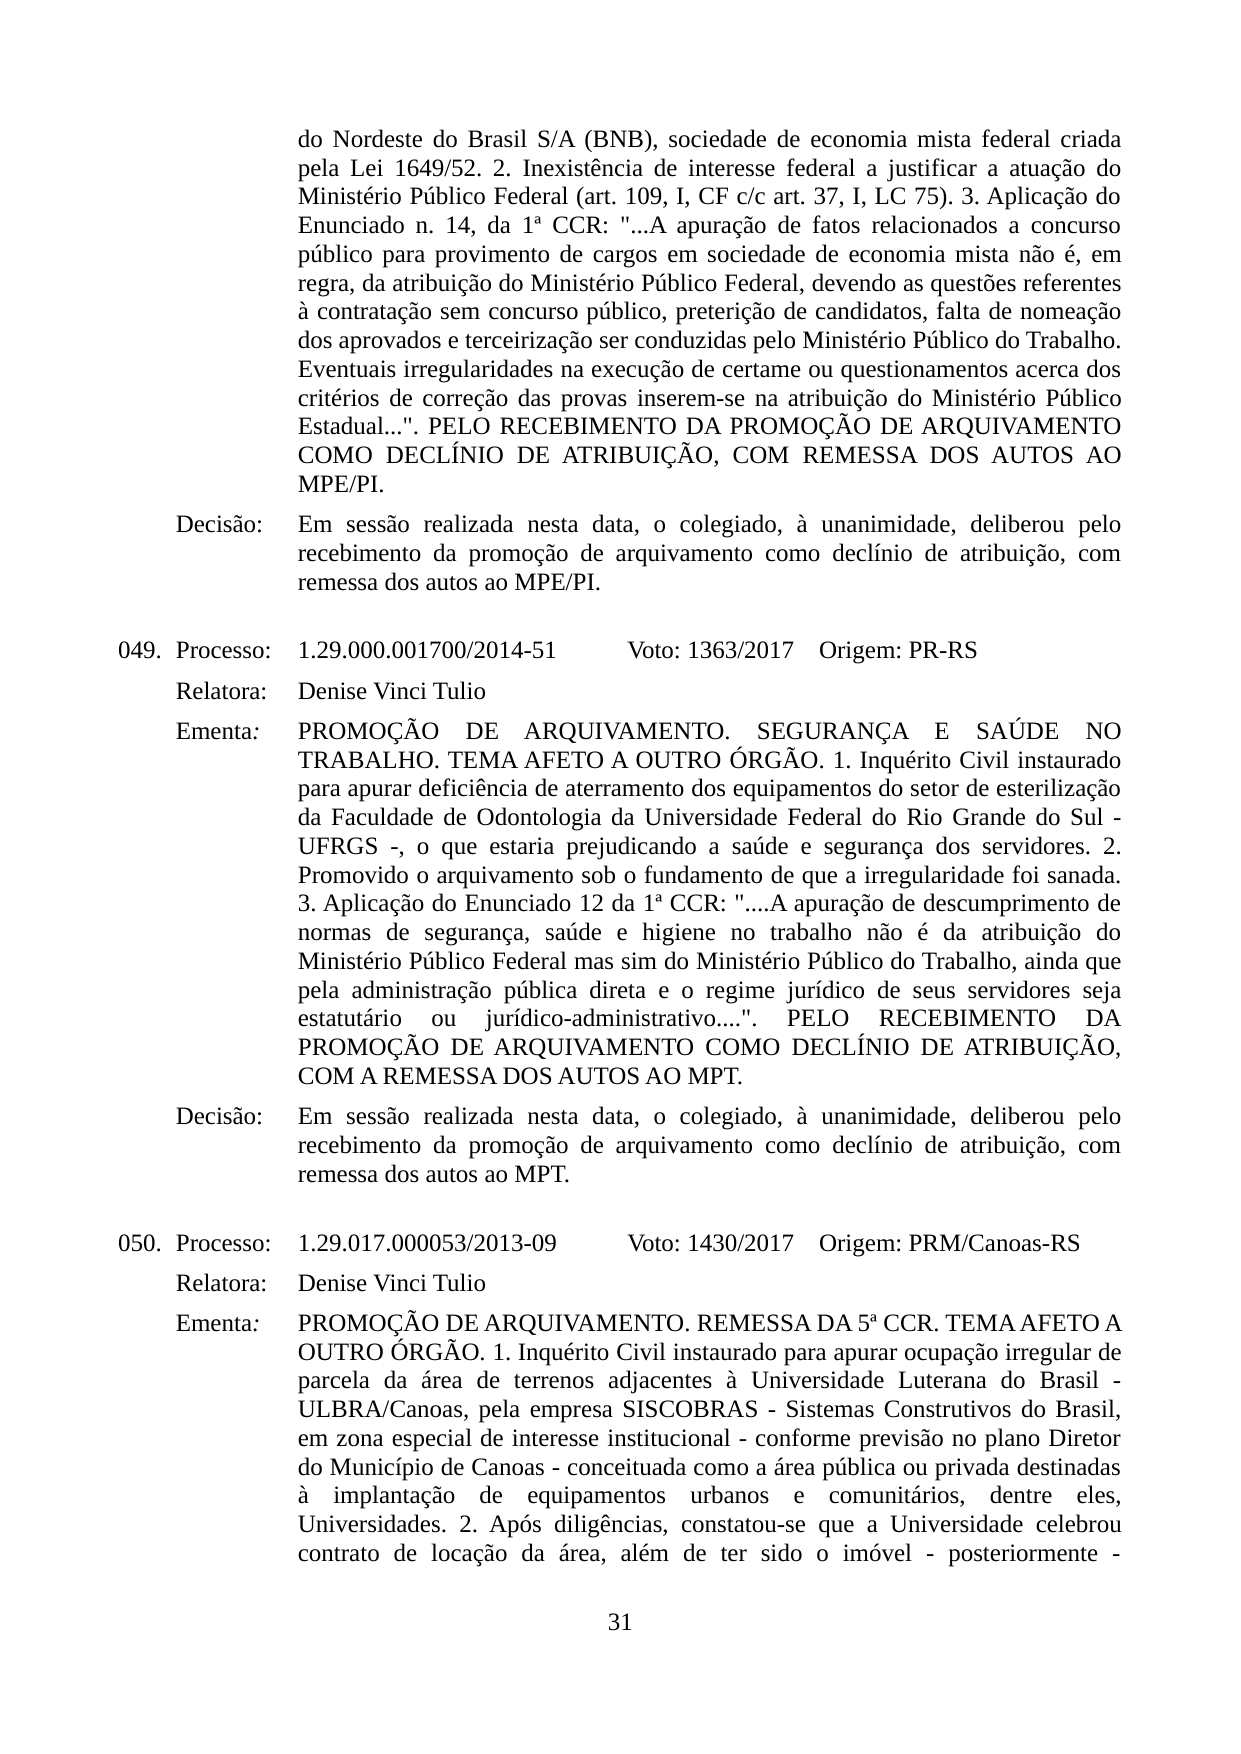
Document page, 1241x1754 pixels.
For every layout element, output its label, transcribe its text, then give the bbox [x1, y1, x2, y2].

table_cell Denise Vinci Tulio [292, 1262, 1128, 1302]
table_cell [170, 118, 292, 503]
table_cell Em sessão realizada nesta data, o colegiado, à unanimidade, deliberou pelo recebimento da promoção de arquivamento como declínio de atribuição, com remessa dos autos ao MPT. [292, 1095, 1128, 1193]
table_cell [112, 503, 170, 601]
table_cell Denise Vinci Tulio [292, 670, 1128, 710]
table_header 1.29.017.000053/2013-09 [292, 1222, 621, 1262]
table_cell do Nordeste do Brasil S/A (BNB), sociedade de economia mista federal criada pela Lei 1649/52. 2. Inexistência de interesse federal a justificar a atuação do Ministério Público Federal (art. 109, I, CF c/c art. 37, I, LC 75). 3. Aplicação do Enunciado n. 14, da 1ª CCR: "...A apuração de fatos relacionados a concurso público para provimento de cargos em sociedade de economia mista não é, em regra, da atribuição do Ministério Público Federal, devendo as questões referentes à contratação sem concurso público, preterição de candidatos, falta de nomeação dos aprovados e terceirização ser conduzidas pelo Ministério Público do Trabalho. Eventuais irregularidades na execução de certame ou questionamentos acerca dos critérios de correção das provas inserem-se na atribuição do Ministério Público Estadual...". PELO RECEBIMENTO DA PROMOÇÃO DE ARQUIVAMENTO COMO DECLÍNIO DE ATRIBUIÇÃO, COM REMESSA DOS AUTOS AO MPE/PI. [292, 118, 1128, 503]
table_cell [112, 670, 170, 710]
table_cell [112, 118, 170, 503]
table_header Origem: PR-RS [813, 630, 1128, 670]
table_header Voto: 1430/2017 [621, 1222, 813, 1262]
table_cell [112, 1095, 170, 1193]
table_cell Ementa: [170, 710, 292, 1095]
table_cell Relatora: [170, 670, 292, 710]
table_header 1.29.000.001700/2014-51 [292, 630, 621, 670]
table_cell [112, 710, 170, 1095]
table_header Voto: 1363/2017 [621, 630, 813, 670]
table_header Processo: [170, 630, 292, 670]
table_cell Decisão: [170, 503, 292, 601]
table_cell Decisão: [170, 1095, 292, 1193]
table_cell PROMOÇÃO DE ARQUIVAMENTO. REMESSA DA 5ª CCR. TEMA AFETO A OUTRO ÓRGÃO. 1. Inquérito Civil instaurado para apurar ocupação irregular de parcela da área de terrenos adjacentes à Universidade Luterana do Brasil - ULBRA/Canoas, pela empresa SISCOBRAS - Sistemas Construtivos do Brasil, em zona especial de interesse institucional - conforme previsão no plano Diretor do Município de Canoas - conceituada como a área pública ou privada destinadas à implantação de equipamentos urbanos e comunitários, dentre eles, Universidades. 2. Após diligências, constatou-se que a Universidade celebrou contrato de locação da área, além de ter sido o imóvel - posteriormente [292, 1302, 1128, 1572]
table_cell [112, 1262, 170, 1302]
table_cell [112, 1302, 170, 1572]
table_header Processo: [170, 1222, 292, 1262]
table_header Origem: PRM/Canoas-RS [813, 1222, 1128, 1262]
table_header 050. [112, 1222, 170, 1262]
table_cell Relatora: [170, 1262, 292, 1302]
table_cell Em sessão realizada nesta data, o colegiado, à unanimidade, deliberou pelo recebimento da promoção de arquivamento como declínio de atribuição, com remessa dos autos ao MPE/PI. [292, 503, 1128, 601]
table_cell PROMOÇÃO DE ARQUIVAMENTO. SEGURANÇA E SAÚDE NO TRABALHO. TEMA AFETO A OUTRO ÓRGÃO. 1. Inquérito Civil instaurado para apurar deficiência de aterramento dos equipamentos do setor de esterilização da Faculdade de Odontologia da Universidade Federal do Rio Grande do Sul - UFRGS -, o que estaria prejudicando a saúde e segurança dos servidores. 2. Promovido o arquivamento sob o fundamento de que a irregularidade foi sanada. 3. Aplicação do Enunciado 12 da 1ª CCR: "....A apuração de descumprimento de normas de segurança, saúde e higiene no trabalho não é da atribuição do Ministério Público Federal mas sim do Ministério Público do Trabalho, ainda que pela administração pública direta e o regime jurídico de seus servidores seja estatutário ou jurídico-administrativo....". PELO RECEBIMENTO DA PROMOÇÃO DE ARQUIVAMENTO COMO DECLÍNIO DE ATRIBUIÇÃO, COM A REMESSA DOS AUTOS AO MPT. [292, 710, 1128, 1095]
table_cell Ementa: [170, 1302, 292, 1572]
table_header 049. [112, 630, 170, 670]
